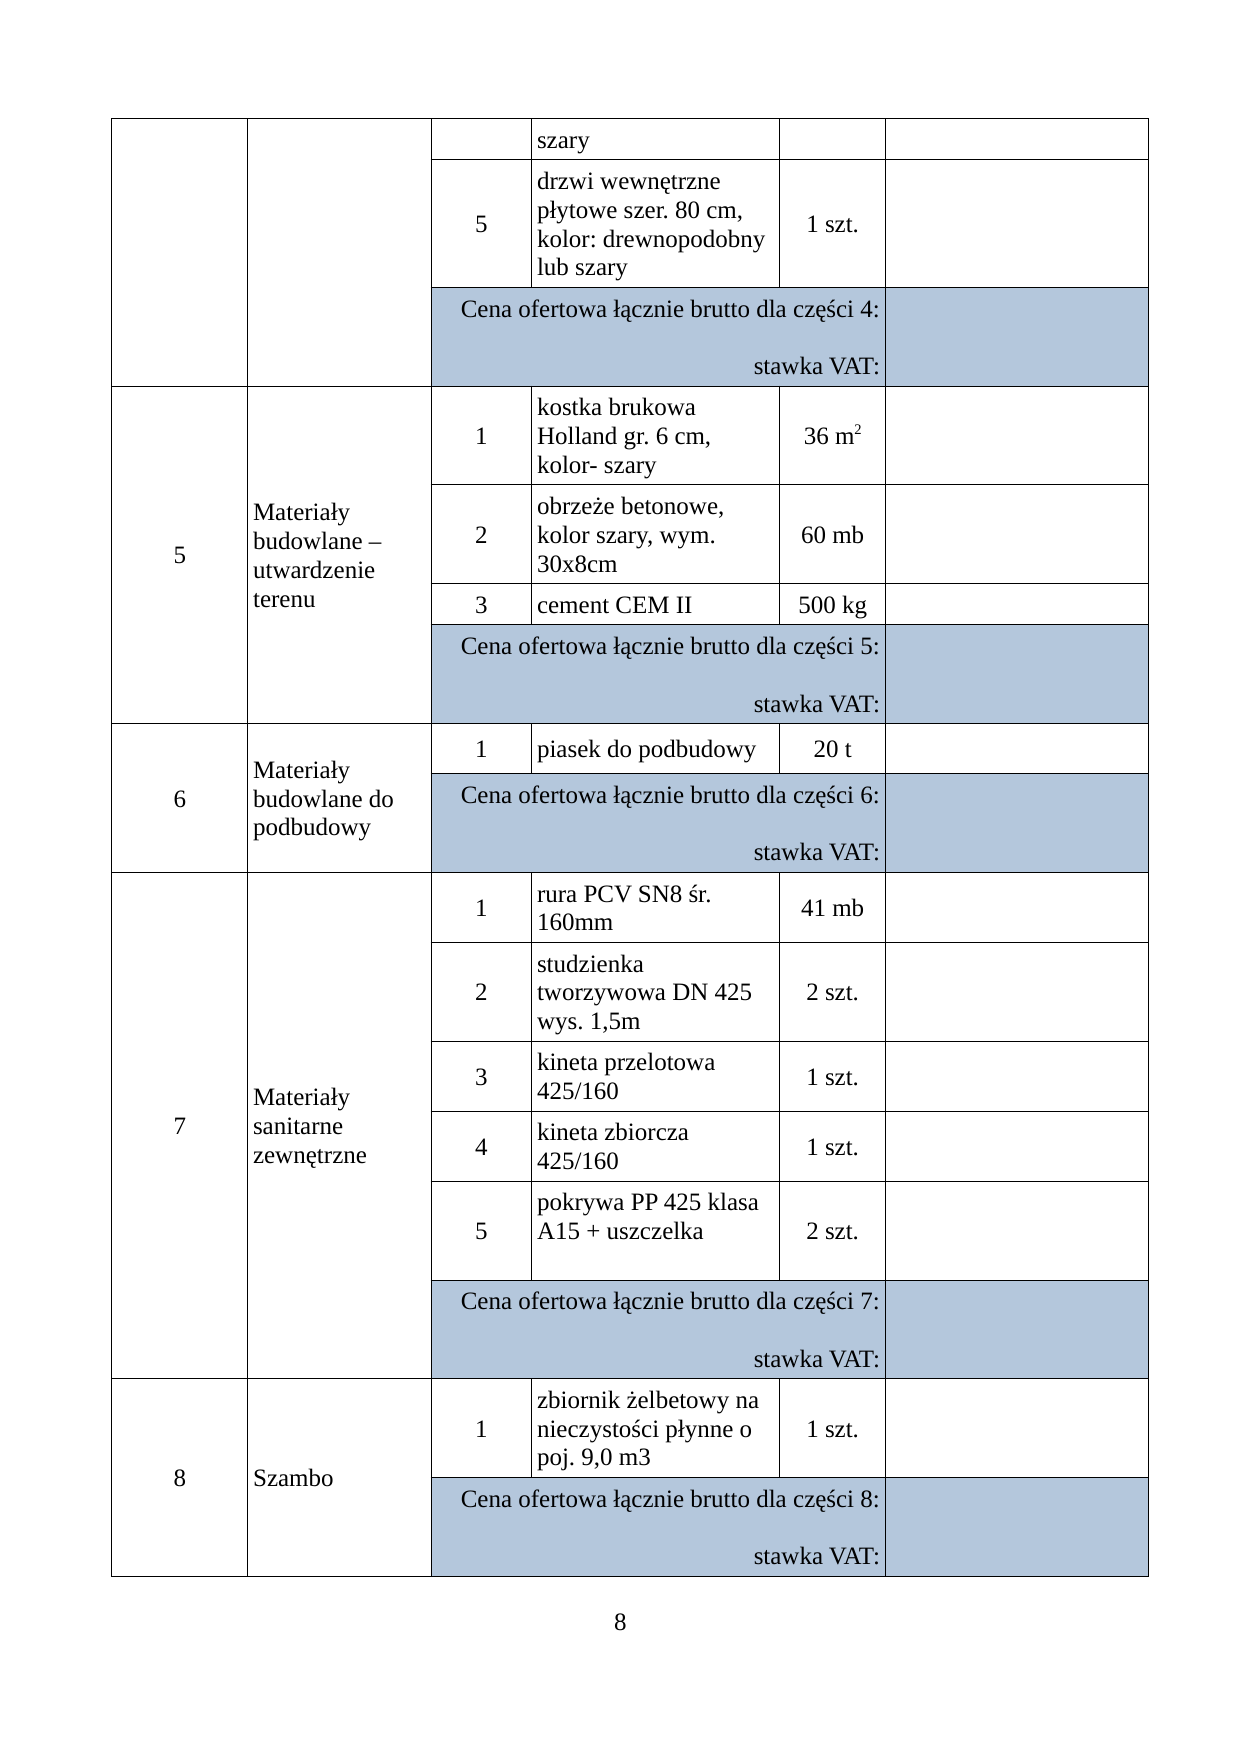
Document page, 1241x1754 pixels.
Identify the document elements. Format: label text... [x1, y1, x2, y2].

table_cell [886, 625, 1148, 723]
table_cell kineta przelotowa 425/160 [532, 1042, 779, 1111]
table_cell zbiornik żelbetowy na nieczystości płynne o poj. 9,0 m3 [532, 1379, 779, 1477]
table_cell 60 mb [780, 485, 885, 583]
table_cell [886, 943, 1148, 1041]
table_cell 1 [432, 873, 531, 942]
table_cell 2 [432, 485, 531, 583]
table_cell obrzeże betonowe, kolor szary, wym. 30x8cm [532, 485, 779, 583]
table_cell Materiały budowlane – utwardzenie terenu [248, 387, 431, 723]
table_cell Cena ofertowa łącznie brutto dla części 5: stawka VAT: [432, 625, 885, 723]
table_cell 2 szt. [780, 1182, 885, 1279]
table_cell [886, 160, 1148, 287]
table_cell 3 [432, 1042, 531, 1111]
table_cell [432, 119, 531, 159]
table_cell 6 [112, 724, 247, 872]
table_cell [886, 1182, 1148, 1279]
table_cell 2 szt. [780, 943, 885, 1041]
table_cell 5 [432, 1182, 531, 1279]
table_cell Cena ofertowa łącznie brutto dla części 4: stawka VAT: [432, 288, 885, 386]
table_cell pokrywa PP 425 klasa A15 + uszczelka [532, 1182, 779, 1279]
table_cell Cena ofertowa łącznie brutto dla części 8: stawka VAT: [432, 1478, 885, 1576]
table_cell 3 [432, 584, 531, 624]
table_cell Materiały budowlane do podbudowy [248, 724, 431, 872]
table_cell 8 [112, 1379, 247, 1576]
table_cell 4 [432, 1112, 531, 1181]
table_cell Szambo [248, 1379, 431, 1576]
table_cell rura PCV SN8 śr. 160mm [532, 873, 779, 942]
table_cell 36 m2 [780, 387, 885, 484]
table_cell studzienka tworzywowa DN 425 wys. 1,5m [532, 943, 779, 1041]
table_cell [886, 1112, 1148, 1181]
table_cell [886, 774, 1148, 872]
table_cell 1 szt. [780, 1042, 885, 1111]
table_cell [886, 119, 1148, 159]
table_cell 20 t [780, 724, 885, 773]
table_cell szary [532, 119, 779, 159]
table_cell 500 kg [780, 584, 885, 624]
table_cell 41 mb [780, 873, 885, 942]
table_cell 1 [432, 387, 531, 484]
table_cell 1 szt. [780, 1379, 885, 1477]
table_cell [886, 1379, 1148, 1477]
table_cell [780, 119, 885, 159]
table_cell Cena ofertowa łącznie brutto dla części 7: stawka VAT: [432, 1281, 885, 1378]
table_cell 2 [432, 943, 531, 1041]
table_cell [886, 288, 1148, 386]
table_cell 1 szt. [780, 160, 885, 287]
table_cell 1 [432, 724, 531, 773]
table_cell piasek do podbudowy [532, 724, 779, 773]
table_cell [886, 584, 1148, 624]
table_cell [886, 485, 1148, 583]
table_cell drzwi wewnętrzne płytowe szer. 80 cm, kolor: drewnopodobny lub szary [532, 160, 779, 287]
table_cell 7 [112, 873, 247, 1378]
table_cell [886, 1281, 1148, 1378]
table_cell kostka brukowa Holland gr. 6 cm, kolor- szary [532, 387, 779, 484]
table_cell [886, 724, 1148, 773]
table_cell [886, 387, 1148, 484]
table_cell kineta zbiorcza 425/160 [532, 1112, 779, 1181]
table_cell Cena ofertowa łącznie brutto dla części 6: stawka VAT: [432, 774, 885, 872]
table_cell [886, 873, 1148, 942]
table_cell cement CEM II [532, 584, 779, 624]
table_cell [886, 1042, 1148, 1111]
table_cell 5 [112, 387, 247, 723]
table_cell 1 [432, 1379, 531, 1477]
table_cell Materiały sanitarne zewnętrzne [248, 873, 431, 1378]
table_cell [886, 1478, 1148, 1576]
table_cell 1 szt. [780, 1112, 885, 1181]
table_cell 5 [432, 160, 531, 287]
